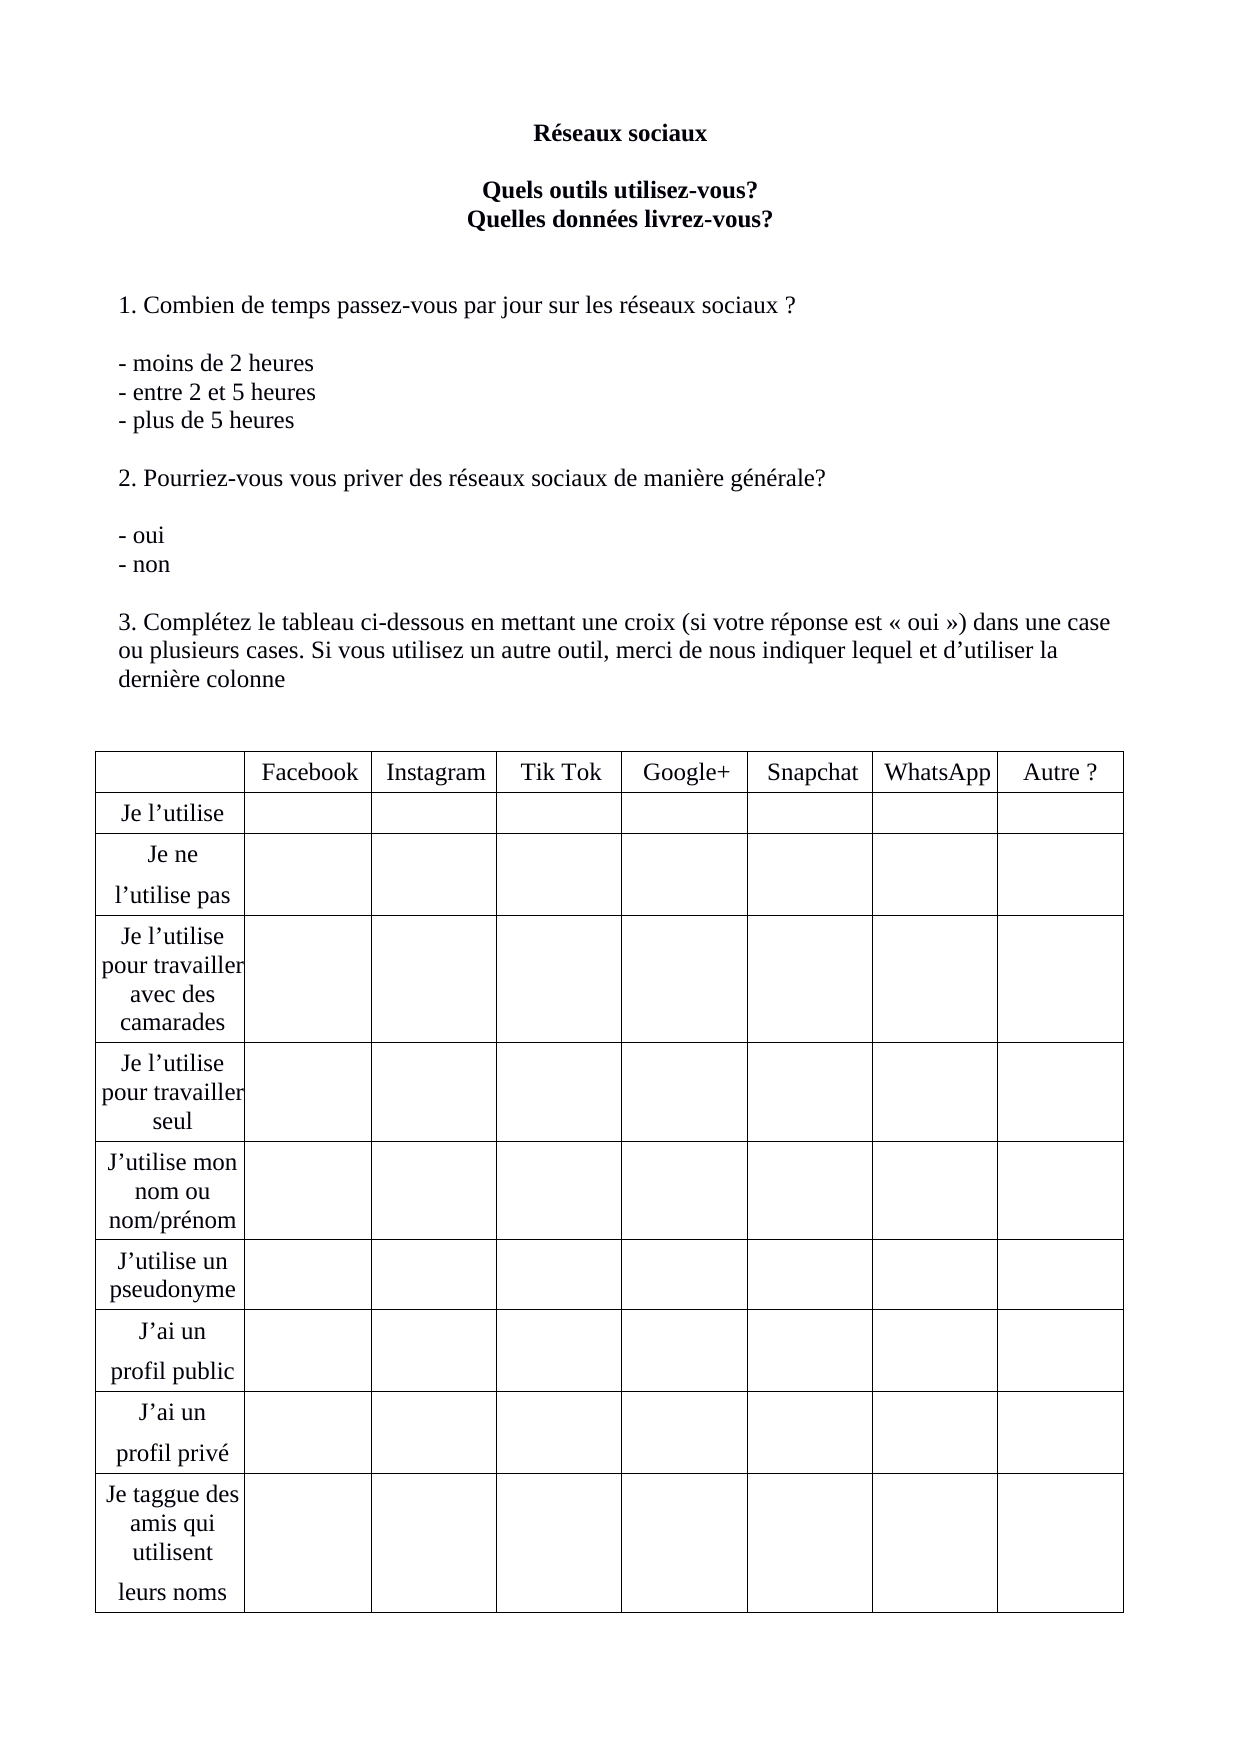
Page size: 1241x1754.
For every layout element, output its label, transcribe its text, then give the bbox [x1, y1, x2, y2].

table_cell [245, 1142, 371, 1239]
table_cell [998, 916, 1123, 1042]
table_cell [748, 834, 872, 915]
table_cell [873, 916, 997, 1042]
text - moins de 2 heures [314, 348, 1122, 377]
table_cell [748, 916, 872, 1042]
table_cell [998, 834, 1123, 915]
table_cell [873, 1142, 997, 1239]
table_cell [748, 1142, 872, 1239]
table_cell [372, 916, 496, 1042]
table_cell [372, 793, 496, 833]
table_cell [497, 1043, 621, 1141]
table_cell [497, 793, 621, 833]
table_cell [622, 916, 747, 1042]
table_cell [748, 1392, 872, 1473]
table_header WhatsApp [873, 752, 997, 792]
text Quelles données livrez-vous? [118, 204, 460, 233]
table_cell [497, 1142, 621, 1239]
table_cell [497, 1240, 621, 1309]
table_cell [622, 1392, 747, 1473]
table_cell [245, 916, 371, 1042]
table_cell J’ai un profil public [96, 1310, 244, 1391]
table_cell [245, 834, 371, 915]
table_cell [372, 1043, 496, 1141]
table_cell [998, 1043, 1123, 1141]
table_header Tik Tok [497, 752, 621, 792]
table_cell [497, 834, 621, 915]
table_cell [873, 834, 997, 915]
text Quelles données livrez-vous? [780, 204, 1122, 233]
table_cell [245, 1392, 371, 1473]
table_cell [748, 1310, 872, 1391]
table_cell [998, 1310, 1123, 1391]
table_cell [245, 1043, 371, 1141]
table_cell [873, 793, 997, 833]
table_cell [622, 1474, 747, 1612]
table_cell [873, 1392, 997, 1473]
table_cell [497, 916, 621, 1042]
table_cell [998, 1392, 1123, 1473]
table_cell [622, 1142, 747, 1239]
table_cell [998, 1474, 1123, 1612]
text - plus de 5 heures [294, 406, 1122, 434]
table_cell [622, 834, 747, 915]
table_cell [245, 793, 371, 833]
table_cell Je l’utilise pour travailler avec des camarades [96, 916, 244, 1042]
table_cell [873, 1310, 997, 1391]
table_cell [245, 1310, 371, 1391]
table_cell [873, 1043, 997, 1141]
table_cell [372, 1142, 496, 1239]
table_cell [998, 1142, 1123, 1239]
table_cell Je taggue des amis qui utilisent leurs noms [96, 1474, 244, 1612]
table_cell [998, 1240, 1123, 1309]
table_cell [372, 1474, 496, 1612]
table_cell Je l’utilise [96, 793, 244, 833]
table_cell [748, 1474, 872, 1612]
table_cell [497, 1310, 621, 1391]
table_cell [245, 1474, 371, 1612]
table_cell [372, 834, 496, 915]
table_header Autre ? [998, 752, 1123, 792]
table_header Facebook [245, 752, 371, 792]
text Quels outils utilisez-vous? [758, 176, 1122, 204]
table_cell [748, 1043, 872, 1141]
table_cell [372, 1310, 496, 1391]
table_header [96, 752, 244, 792]
table_cell [748, 793, 872, 833]
text Quels outils utilisez-vous? [118, 176, 482, 204]
table_cell [622, 793, 747, 833]
text Réseaux sociaux [118, 118, 533, 147]
text 1. Combien de temps passez-vous par jour sur les réseaux sociaux ? [796, 291, 1122, 319]
table_cell [748, 1240, 872, 1309]
table_cell [372, 1392, 496, 1473]
text - oui [171, 521, 1122, 549]
table_cell [497, 1392, 621, 1473]
table_cell J’utilise mon nom ou nom/prénom [96, 1142, 244, 1239]
table_cell [245, 1240, 371, 1309]
table_cell [873, 1474, 997, 1612]
table_cell J’ai un profil privé [96, 1392, 244, 1473]
table_cell Je l’utilise pour travailler seul [96, 1043, 244, 1141]
table_cell Je ne l’utilise pas [96, 834, 244, 915]
table_cell [622, 1043, 747, 1141]
table_cell [873, 1240, 997, 1309]
table_cell [497, 1474, 621, 1612]
text Réseaux sociaux [707, 118, 1122, 147]
table_cell [998, 793, 1123, 833]
table_cell [622, 1240, 747, 1309]
table_cell J’utilise un pseudonyme [96, 1240, 244, 1309]
table_header Google+ [622, 752, 747, 792]
text - entre 2 et 5 heures [316, 377, 1122, 406]
table_cell [372, 1240, 496, 1309]
text - non [170, 549, 1122, 578]
table_cell [622, 1310, 747, 1391]
text 3. Complétez le tableau ci-dessous en mettant une croix (si votre réponse est « oui ») dans une case ou plusieurs cases. Si vous utilisez un autre outil, merci de nous indiquer lequel et d’utiliser la dernière colonne [285, 607, 1122, 693]
text 2. Pourriez-vous vous priver des réseaux sociaux de manière générale? [832, 463, 1122, 492]
table_header Snapchat [748, 752, 872, 792]
table_header Instagram [372, 752, 496, 792]
